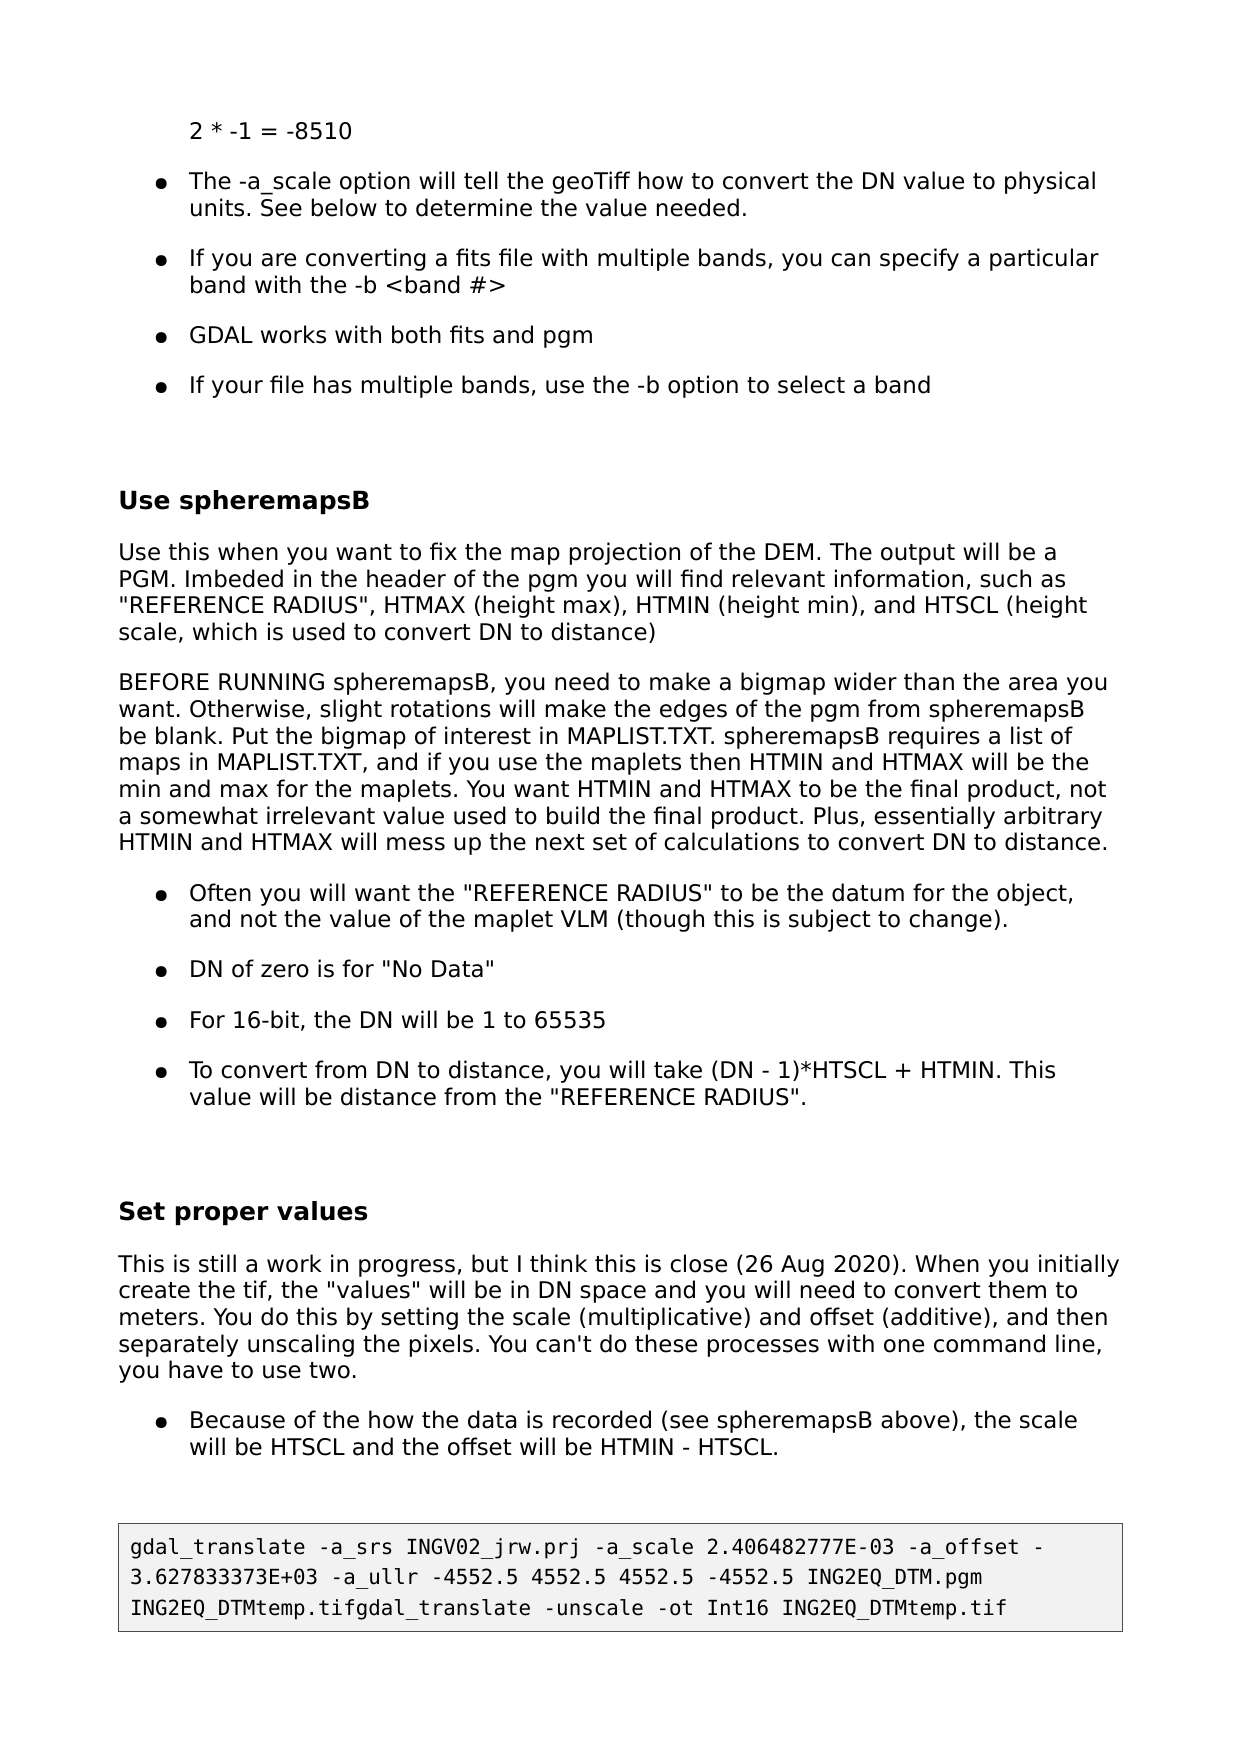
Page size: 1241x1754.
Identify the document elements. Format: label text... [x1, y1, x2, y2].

list To convert from DN to distance, you will take (DN - 1)*HTSCL + HTMIN. This value will be distance from the "REFERENCE RADIUS". [153, 1057, 1122, 1110]
list Because of the how the data is recorded (see spheremapsB above), the scale will be HTSCL and the offset will be HTMIN - HTSCL. [153, 1408, 1122, 1461]
list GDAL works with both fits and pgm [153, 322, 1122, 349]
text gdal_translate -a_srs INGV02_jrw.prj -a_scale 2.406482777E-03 -a_offset -3.627833373E+03 -a_ullr -4552.5 4552.5 4552.5 -4552.5 ING2EQ_DTM.pgm ING2EQ_DTMtemp.tifgdal_translate -unscale -ot Int16 ING2EQ_DTMtemp.tif [119, 1524, 1122, 1631]
list 2 * -1 = -8510 [153, 118, 1122, 145]
text BEFORE RUNNING spheremapsB, you need to make a bigmap wider than the area you want. Otherwise, slight rotations will make the edges of the pgm from spheremapsB be blank. Put the bigmap of interest in MAPLIST.TXT. spheremapsB requires a list of maps in MAPLIST.TXT, and if you use the maplets then HTMIN and HTMAX will be the min and max for the maplets. You want HTMIN and HTMAX to be the final product, not a somewhat irrelevant value used to build the final product. Plus, essentially arbitrary HTMIN and HTMAX will mess up the next set of calculations to convert DN to distance. [118, 669, 1122, 856]
list The -a_scale option will tell the geoTiff how to convert the DN value to physical units. See below to determine the value needed. [153, 168, 1122, 222]
list For 16-bit, the DN will be 1 to 65535 [153, 1007, 1122, 1033]
text This is still a work in progress, but I think this is close (26 Aug 2020). When you initially create the tif, the "values" will be in DN space and you will need to convert them to meters. You do this by setting the scale (multiplicative) and offset (additive), and then separately unscaling the pixels. You can't do these processes with one command line, you have to use two. [118, 1251, 1122, 1384]
list DN of zero is for "No Data" [153, 957, 1122, 983]
list If your file has multiple bands, use the -b option to select a band [153, 372, 1122, 399]
list Often you will want the "REFERENCE RADIUS" to be the datum for the object, and not the value of the maplet VLM (though this is subject to change). [153, 880, 1122, 933]
subtitle Set proper values [118, 1197, 1122, 1227]
subtitle Use spheremapsB [118, 486, 1122, 515]
list If you are converting a fits file with multiple bands, you can specify a particular band with the -b <band #> [153, 245, 1122, 298]
text Use this when you want to fix the map projection of the DEM. The output will be a PGM. Imbeded in the header of the pgm you will find relevant information, such as "REFERENCE RADIUS", HTMAX (height max), HTMIN (height min), and HTSCL (height scale, which is used to convert DN to distance) [118, 539, 1122, 646]
